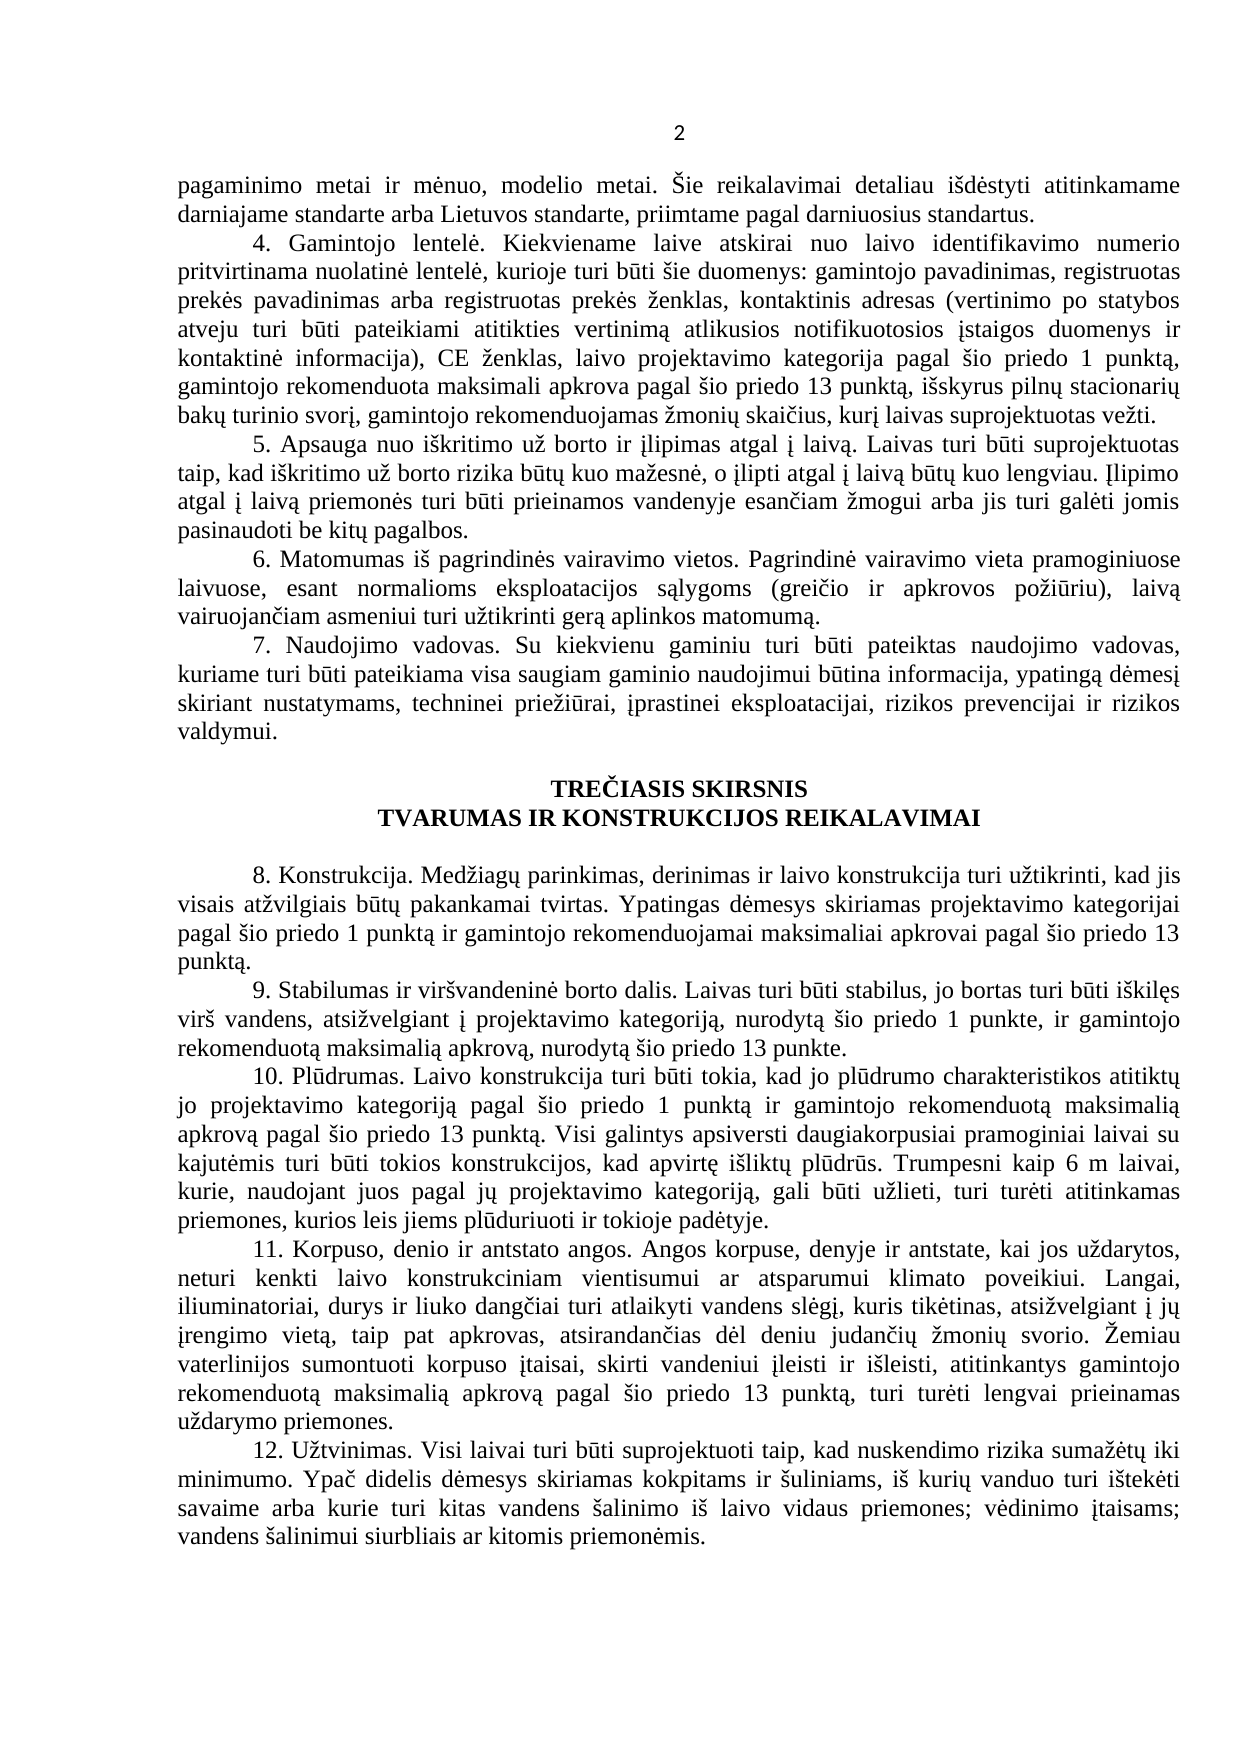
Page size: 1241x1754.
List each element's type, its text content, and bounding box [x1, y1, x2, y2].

text 8. Konstrukcija. Medžiagų parinkimas, derinimas ir laivo konstrukcija turi užtikrinti, kad jis visais atžvilgiais būtų pakankamai tvirtas. Ypatingas dėmesys skiriamas projektavimo kategorijai pagal šio priedo 1 punktą ir gamintojo rekomenduojamai maksimaliai apkrovai pagal šio priedo 13 punktą. [177, 860, 1181, 975]
text 4. Gamintojo lentelė. Kiekviename laive atskirai nuo laivo identifikavimo numerio pritvirtinama nuolatinė lentelė, kurioje turi būti šie duomenys: gamintojo pavadinimas, registruotas prekės pavadinimas arba registruotas prekės ženklas, kontaktinis adresas (vertinimo po statybos atveju turi būti pateikiami atitikties vertinimą atlikusios notifikuotosios įstaigos duomenys ir kontaktinė informacija), CE ženklas, laivo projektavimo kategorija pagal šio priedo 1 punktą, gamintojo rekomenduota maksimali apkrova pagal šio priedo 13 punktą, išskyrus pilnų stacionarių bakų turinio svorį, gamintojo rekomenduojamas žmonių skaičius, kurį laivas suprojektuotas vežti. [177, 228, 1181, 429]
text TVARUMAS IR KONSTRUKCIJOS REIKALAVIMAI [177, 803, 1181, 831]
text 12. Užtvinimas. Visi laivai turi būti suprojektuoti taip, kad nuskendimo rizika sumažėtų iki minimumo. Ypač didelis dėmesys skiriamas kokpitams ir šuliniams, iš kurių vanduo turi ištekėti savaime arba kurie turi kitas vandens šalinimo iš laivo vidaus priemones; vėdinimo įtaisams; vandens šalinimui siurbliais ar kitomis priemonėmis. [177, 1435, 1181, 1550]
text 10. Plūdrumas. Laivo konstrukcija turi būti tokia, kad jo plūdrumo charakteristikos atitiktų jo projektavimo kategoriją pagal šio priedo 1 punktą ir gamintojo rekomenduotą maksimalią apkrovą pagal šio priedo 13 punktą. Visi galintys apsiversti daugiakorpusiai pramoginiai laivai su kajutėmis turi būti tokios konstrukcijos, kad apvirtę išliktų plūdrūs. Trumpesni kaip 6 m laivai, kurie, naudojant juos pagal jų projektavimo kategoriją, gali būti užlieti, turi turėti atitinkamas priemones, kurios leis jiems plūduriuoti ir tokioje padėtyje. [177, 1061, 1181, 1234]
text 9. Stabilumas ir viršvandeninė borto dalis. Laivas turi būti stabilus, jo bortas turi būti iškilęs virš vandens, atsižvelgiant į projektavimo kategoriją, nurodytą šio priedo 1 punkte, ir gamintojo rekomenduotą maksimalią apkrovą, nurodytą šio priedo 13 punkte. [177, 975, 1181, 1061]
text 7. Naudojimo vadovas. Su kiekvienu gaminiu turi būti pateiktas naudojimo vadovas, kuriame turi būti pateikiama visa saugiam gaminio naudojimui būtina informacija, ypatingą dėmesį skiriant nustatymams, techninei priežiūrai, įprastinei eksploatacijai, rizikos prevencijai ir rizikos valdymui. [177, 630, 1181, 745]
text 11. Korpuso, denio ir antstato angos. Angos korpuse, denyje ir antstate, kai jos uždarytos, neturi kenkti laivo konstrukciniam vientisumui ar atsparumui klimato poveikiui. Langai, iliuminatoriai, durys ir liuko dangčiai turi atlaikyti vandens slėgį, kuris tikėtinas, atsižvelgiant į jų įrengimo vietą, taip pat apkrovas, atsirandančias dėl deniu judančių žmonių svorio. Žemiau vaterlinijos sumontuoti korpuso įtaisai, skirti vandeniui įleisti ir išleisti, atitinkantys gamintojo rekomenduotą maksimalią apkrovą pagal šio priedo 13 punktą, turi turėti lengvai prieinamas uždarymo priemones. [177, 1234, 1181, 1435]
text 5. Apsauga nuo iškritimo už borto ir įlipimas atgal į laivą. Laivas turi būti suprojektuotas taip, kad iškritimo už borto rizika būtų kuo mažesnė, o įlipti atgal į laivą būtų kuo lengviau. Įlipimo atgal į laivą priemonės turi būti prieinamos vandenyje esančiam žmogui arba jis turi galėti jomis pasinaudoti be kitų pagalbos. [177, 429, 1181, 544]
text 6. Matomumas iš pagrindinės vairavimo vietos. Pagrindinė vairavimo vieta pramoginiuose laivuose, esant normalioms eksploatacijos sąlygoms (greičio ir apkrovos požiūriu), laivą vairuojančiam asmeniui turi užtikrinti gerą aplinkos matomumą. [177, 544, 1181, 630]
text pagaminimo metai ir mėnuo, modelio metai. Šie reikalavimai detaliau išdėstyti atitinkamame darniajame standarte arba Lietuvos standarte, priimtame pagal darniuosius standartus. [177, 170, 1181, 228]
text TREČIASIS SKIRSNIS [177, 774, 1181, 803]
